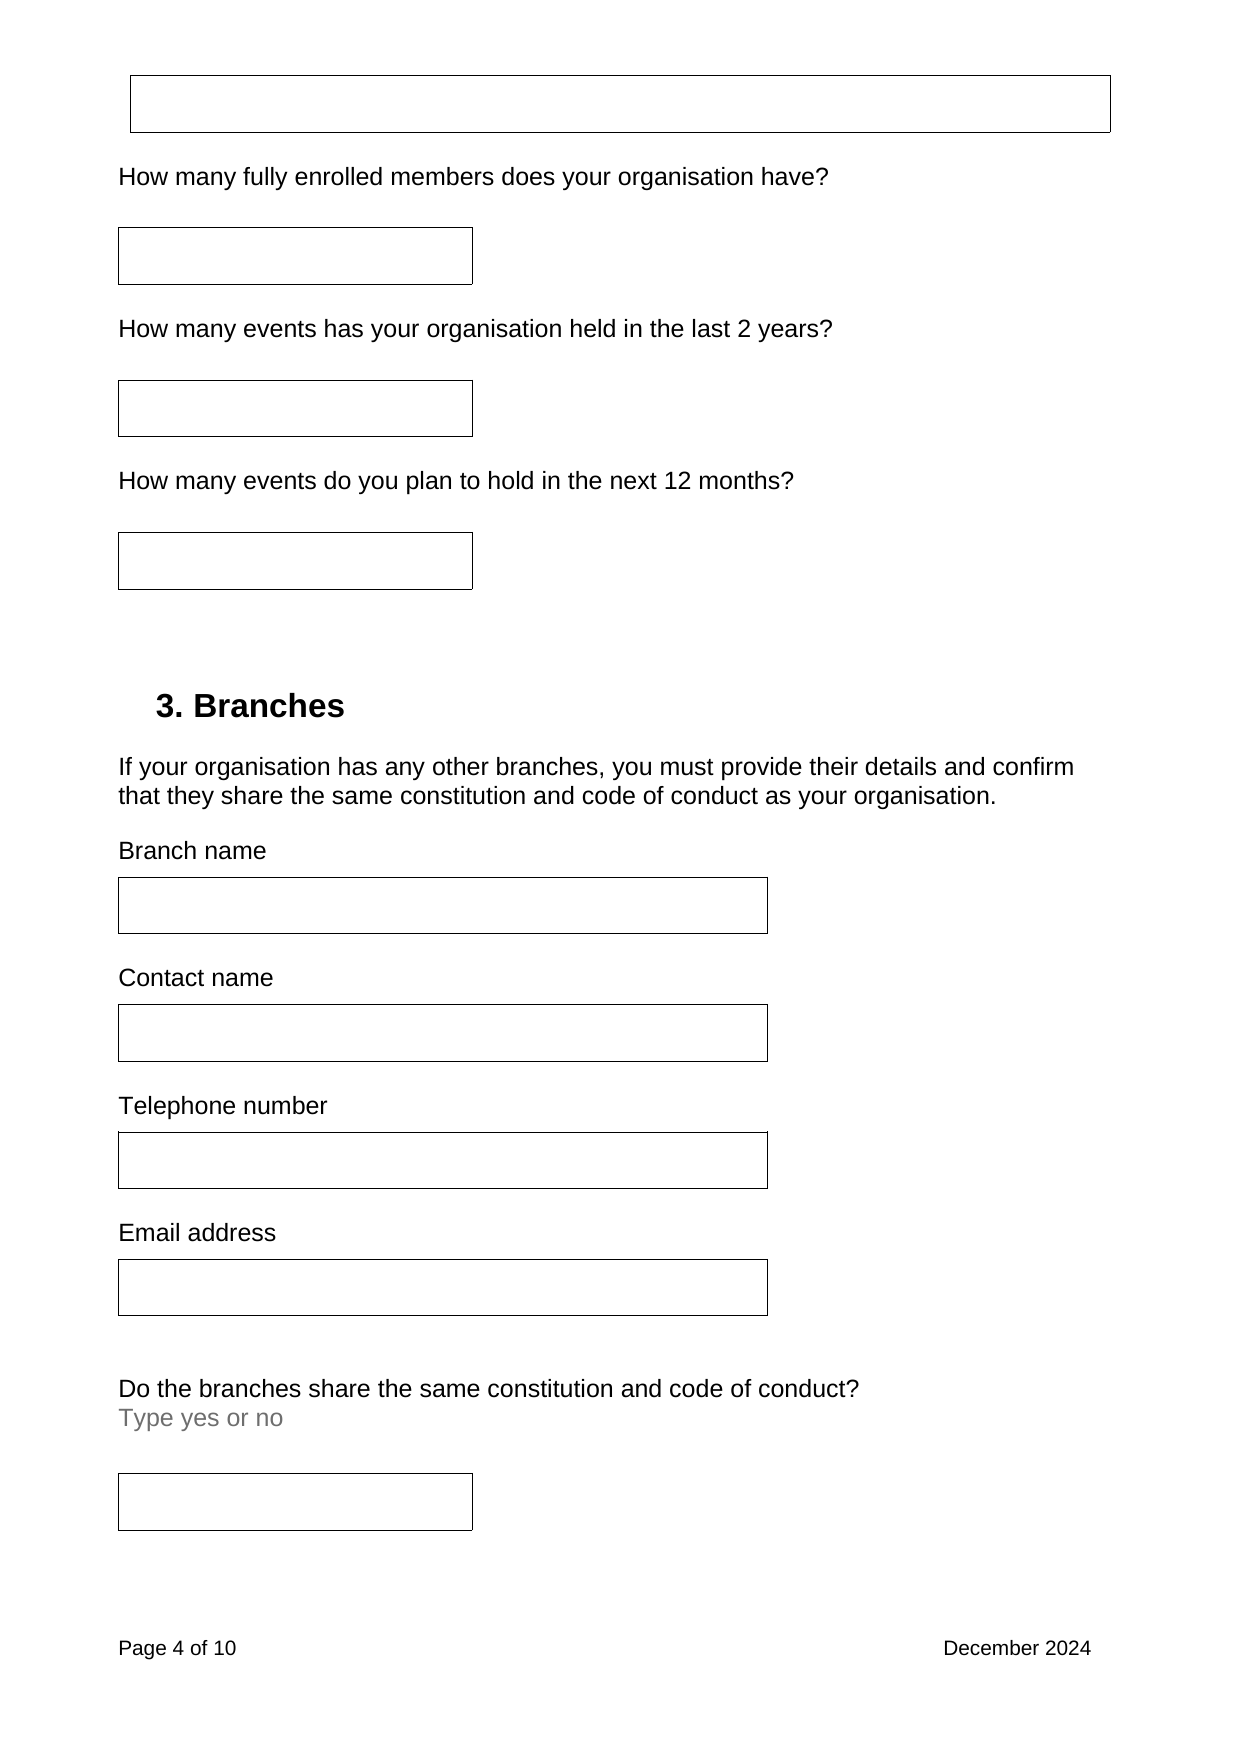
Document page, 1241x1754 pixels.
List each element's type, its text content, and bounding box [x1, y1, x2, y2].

subtitle Branches [156, 681, 1122, 727]
text Type yes or no [118, 1403, 1122, 1432]
text How many events do you plan to hold in the next 12 months? [118, 466, 1122, 495]
text Do the branches share the same constitution and code of conduct? [118, 1374, 1122, 1403]
text Contact name [118, 963, 1122, 992]
text Email address [118, 1218, 1122, 1247]
text If your organisation has any other branches, you must provide their details and confirm that they share the same constitution and code of conduct as your organisation. [118, 752, 1122, 809]
text How many fully enrolled members does your organisation have? [118, 162, 1122, 191]
text Telephone number [118, 1091, 1122, 1119]
text How many events has your organisation held in the last 2 years? [118, 314, 1122, 343]
text Branch name [118, 836, 1122, 865]
